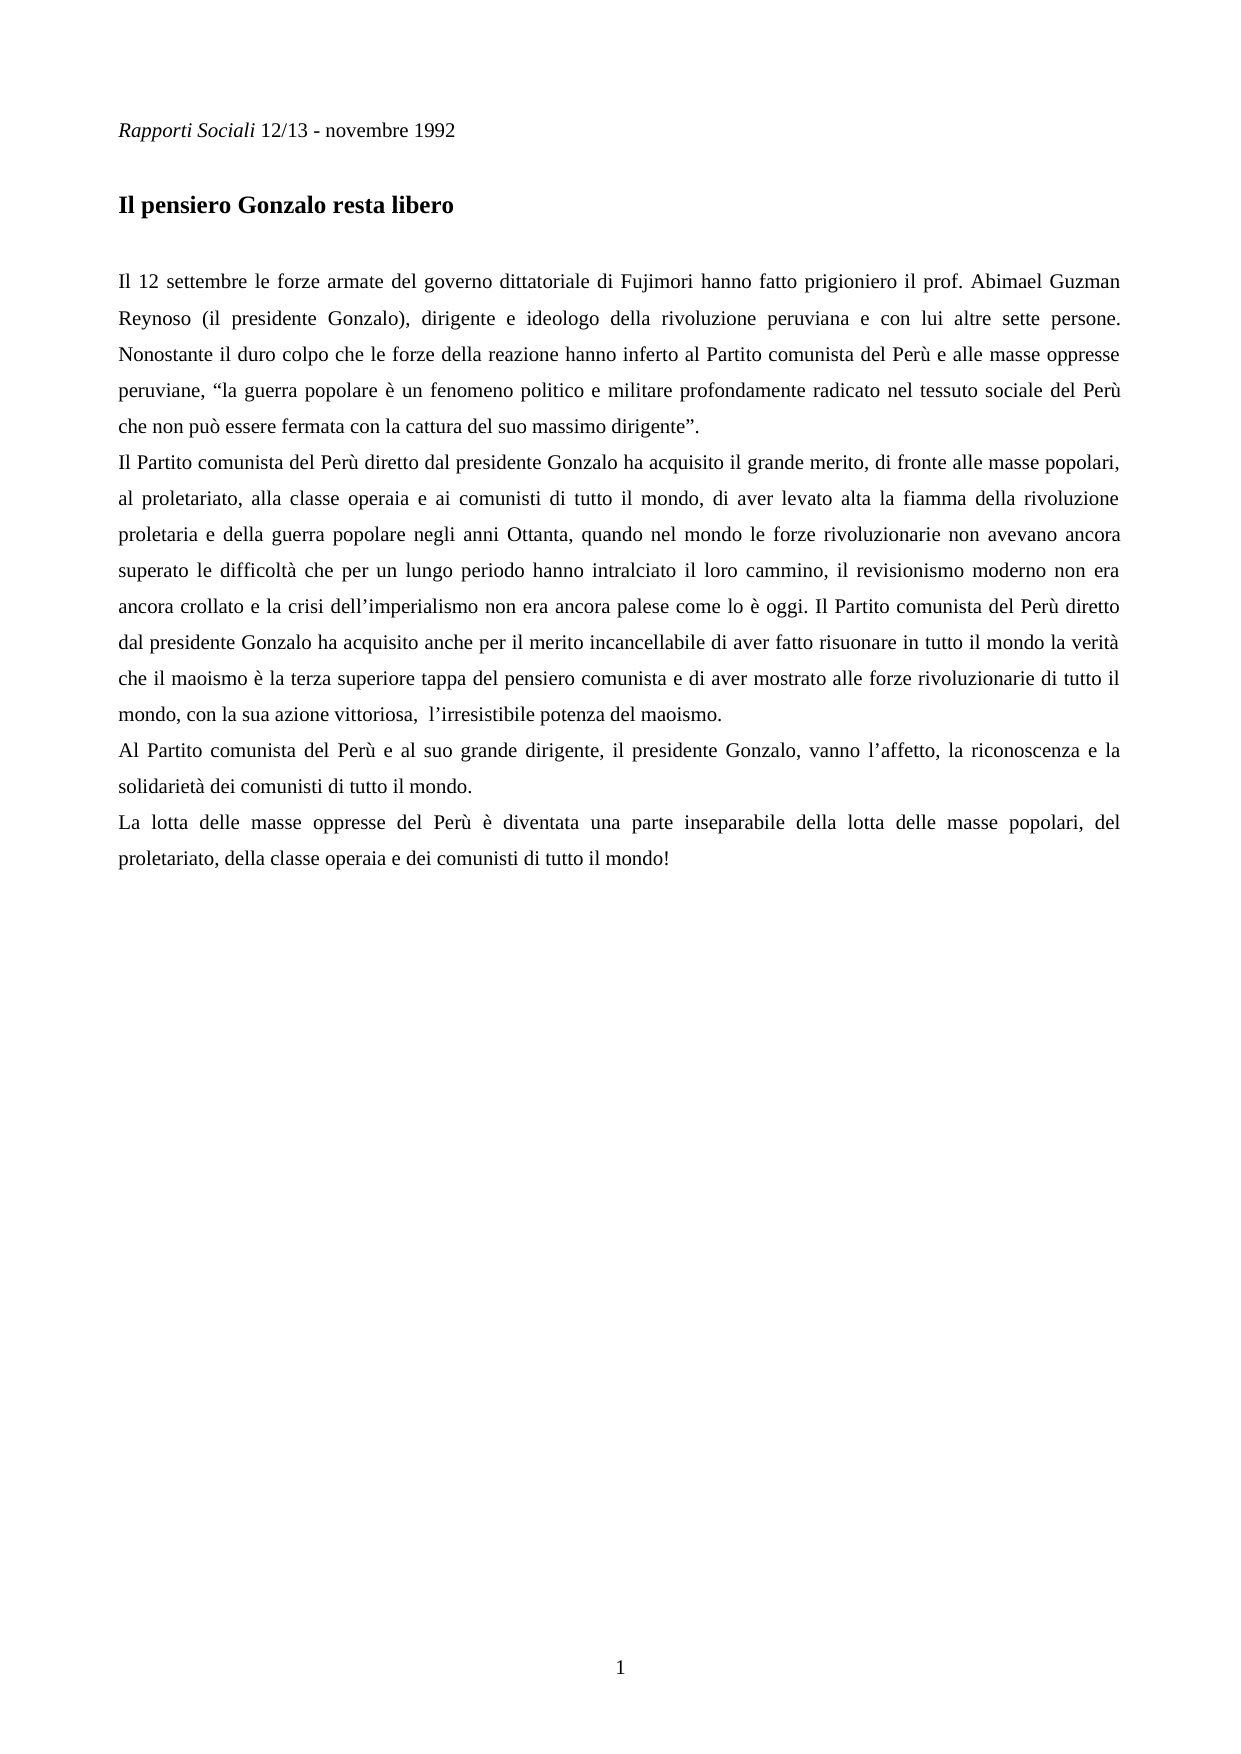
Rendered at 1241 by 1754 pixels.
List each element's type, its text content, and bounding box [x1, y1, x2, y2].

text Al Partito comunista del Perù e al suo grande dirigente, il presidente Gonzalo, vanno l’affetto, la riconoscenza e la solidarietà dei comunisti di tutto il mondo. [118, 738, 1122, 798]
text La lotta delle masse oppresse del Perù è diventata una parte inseparabile della lotta delle masse popolari, del proletariato, della classe operaia e dei comunisti di tutto il mondo! [118, 810, 1122, 870]
text Il 12 settembre le forze armate del governo dittatoriale di Fujimori hanno fatto prigioniero il prof. Abimael Guzman Reynoso (il presidente Gonzalo), dirigente e ideologo della rivoluzione peruviana e con lui altre sette persone. Nonostante il duro colpo che le forze della reazione hanno inferto al Partito comunista del Perù e alle masse oppresse peruviane, “la guerra popolare è un fenomeno politico e militare profondamente radicato nel tessuto sociale del Perù che non può essere fermata con la cattura del suo massimo dirigente”. [118, 269, 1122, 438]
text Il pensiero Gonzalo resta libero [118, 190, 1122, 219]
text Il Partito comunista del Perù diretto dal presidente Gonzalo ha acquisito il grande merito, di fronte alle masse popolari, al proletariato, alla classe operaia e ai comunisti di tutto il mondo, di aver levato alta la fiamma della rivoluzione proletaria e della guerra popolare negli anni Ottanta, quando nel mondo le forze rivoluzionarie non avevano ancora superato le difficoltà che per un lungo periodo hanno intralciato il loro cammino, il revisionismo moderno non era ancora crollato e la crisi dell’imperialismo non era ancora palese come lo è oggi. Il Partito comunista del Perù diretto dal presidente Gonzalo ha acquisito anche per il merito incancellabile di aver fatto risuonare in tutto il mondo la verità che il maoismo è la terza superiore tappa del pensiero comunista e di aver mostrato alle forze rivoluzionarie di tutto il mondo, con la sua azione vittoriosa, l’irresistibile potenza del maoismo. [118, 449, 1122, 726]
text Rapporti Sociali 12/13 - novembre 1992 [118, 118, 1122, 142]
